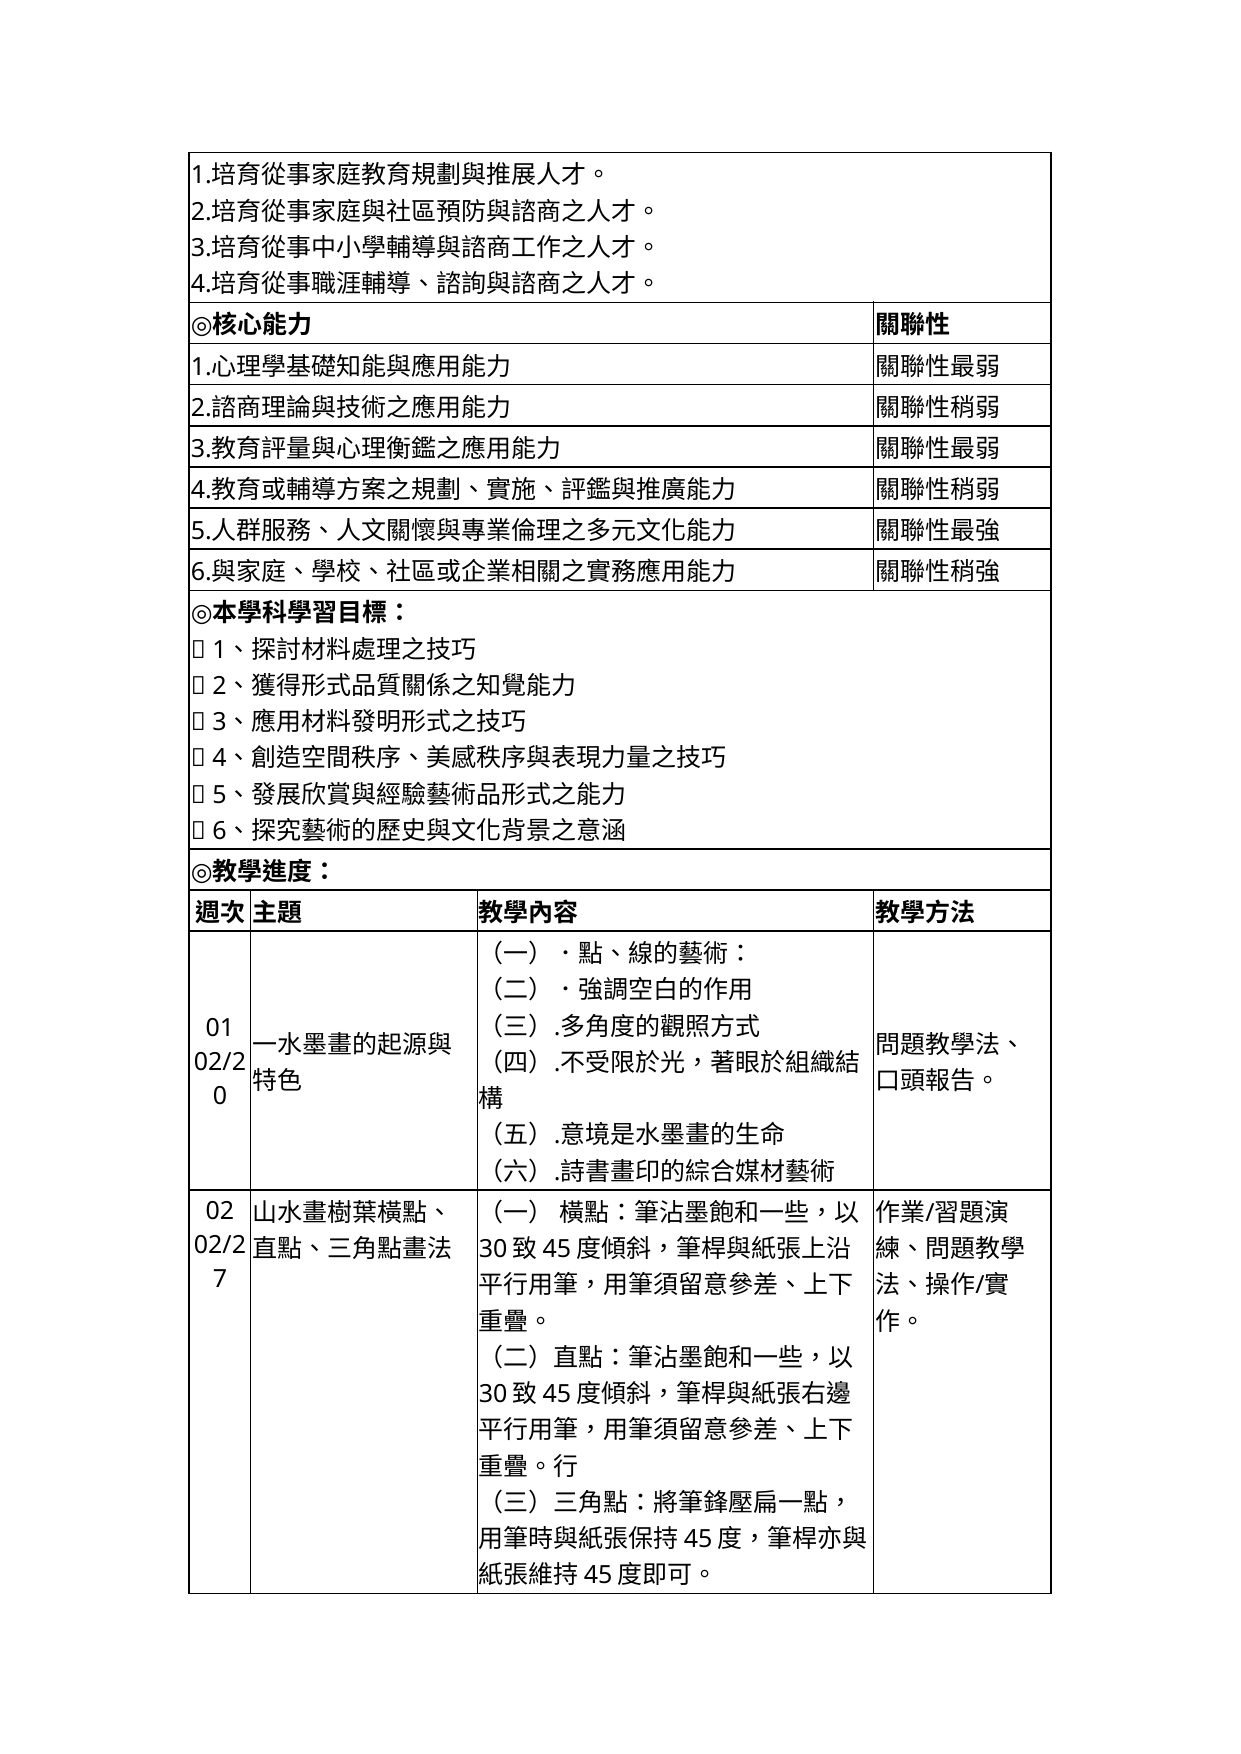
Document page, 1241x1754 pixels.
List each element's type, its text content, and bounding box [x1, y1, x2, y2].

table_cell 教學方法 [874, 891, 1050, 930]
table_cell 01 02/20 [190, 932, 250, 1189]
table_cell 關聯性最強 [874, 509, 1050, 548]
table_cell 山水畫樹葉橫點、直點、三角點畫法 [251, 1191, 477, 1593]
table_cell 關聯性 [874, 303, 1050, 343]
table_cell ◎教學進度： [190, 850, 1050, 889]
table_cell 2.諮商理論與技術之應用能力 [190, 385, 873, 425]
table_cell ◎本學科學習目標：  1、探討材料處理之技巧  2、獲得形式品質關係之知覺能力  3、應用材料發明形式之技巧  4、創造空間秩序、美感秩序與表現力量之技巧  5、發展欣賞與經驗藝術品形式之能力  6、探究藝術的歷史與文化背景之意涵 [190, 591, 1050, 848]
table_cell 關聯性稍弱 [874, 468, 1050, 507]
table_cell 一水墨畫的起源與特色 [251, 932, 477, 1189]
table_header 1.培育從事家庭教育規劃與推展人才。 2.培育從事家庭與社區預防與諮商之人才。 3.培育從事中小學輔導與諮商工作之人才。 4.培育從事職涯輔導、諮詢與諮商之人才。 [190, 153, 1050, 301]
table_cell 教學內容 [478, 891, 873, 930]
table_cell （一）．點、線的藝術： （二）．強調空白的作用 （三）.多角度的觀照方式 （四）.不受限於光，著眼於組織結構 （五）.意境是水墨畫的生命 （六）.詩書畫印的綜合媒材藝術 [478, 932, 873, 1189]
table_cell 作業/習題演練、問題教學法、操作/實作。 [874, 1191, 1050, 1593]
table_cell （一） 橫點：筆沾墨飽和一些，以30致45度傾斜，筆桿與紙張上沿平行用筆，用筆須留意參差、上下重疊。 （二）直點：筆沾墨飽和一些，以30致45度傾斜，筆桿與紙張右邊平行用筆，用筆須留意參差、上下重疊。行 （三）三角點：將筆鋒壓扁一點，用筆時與紙張保持45度，筆桿亦與紙張維持45度即可。 [478, 1191, 873, 1593]
table_cell 02 02/27 [190, 1191, 250, 1593]
table_cell 1.心理學基礎知能與應用能力 [190, 344, 873, 384]
table_cell 關聯性最弱 [874, 344, 1050, 384]
table_cell 6.與家庭、學校、社區或企業相關之實務應用能力 [190, 550, 873, 589]
table_cell 關聯性最弱 [874, 427, 1050, 466]
table_cell 3.教育評量與心理衡鑑之應用能力 [190, 427, 873, 466]
table_cell 5.人群服務、人文關懷與專業倫理之多元文化能力 [190, 509, 873, 548]
table_cell 關聯性稍強 [874, 550, 1050, 589]
table_cell 問題教學法、口頭報告。 [874, 932, 1050, 1189]
table_cell 4.教育或輔導方案之規劃、實施、評鑑與推廣能力 [190, 468, 873, 507]
table_cell ◎核心能力 [190, 303, 873, 343]
table_cell 關聯性稍弱 [874, 385, 1050, 425]
table_cell 週次 [190, 891, 250, 930]
table_cell 主題 [251, 891, 477, 930]
